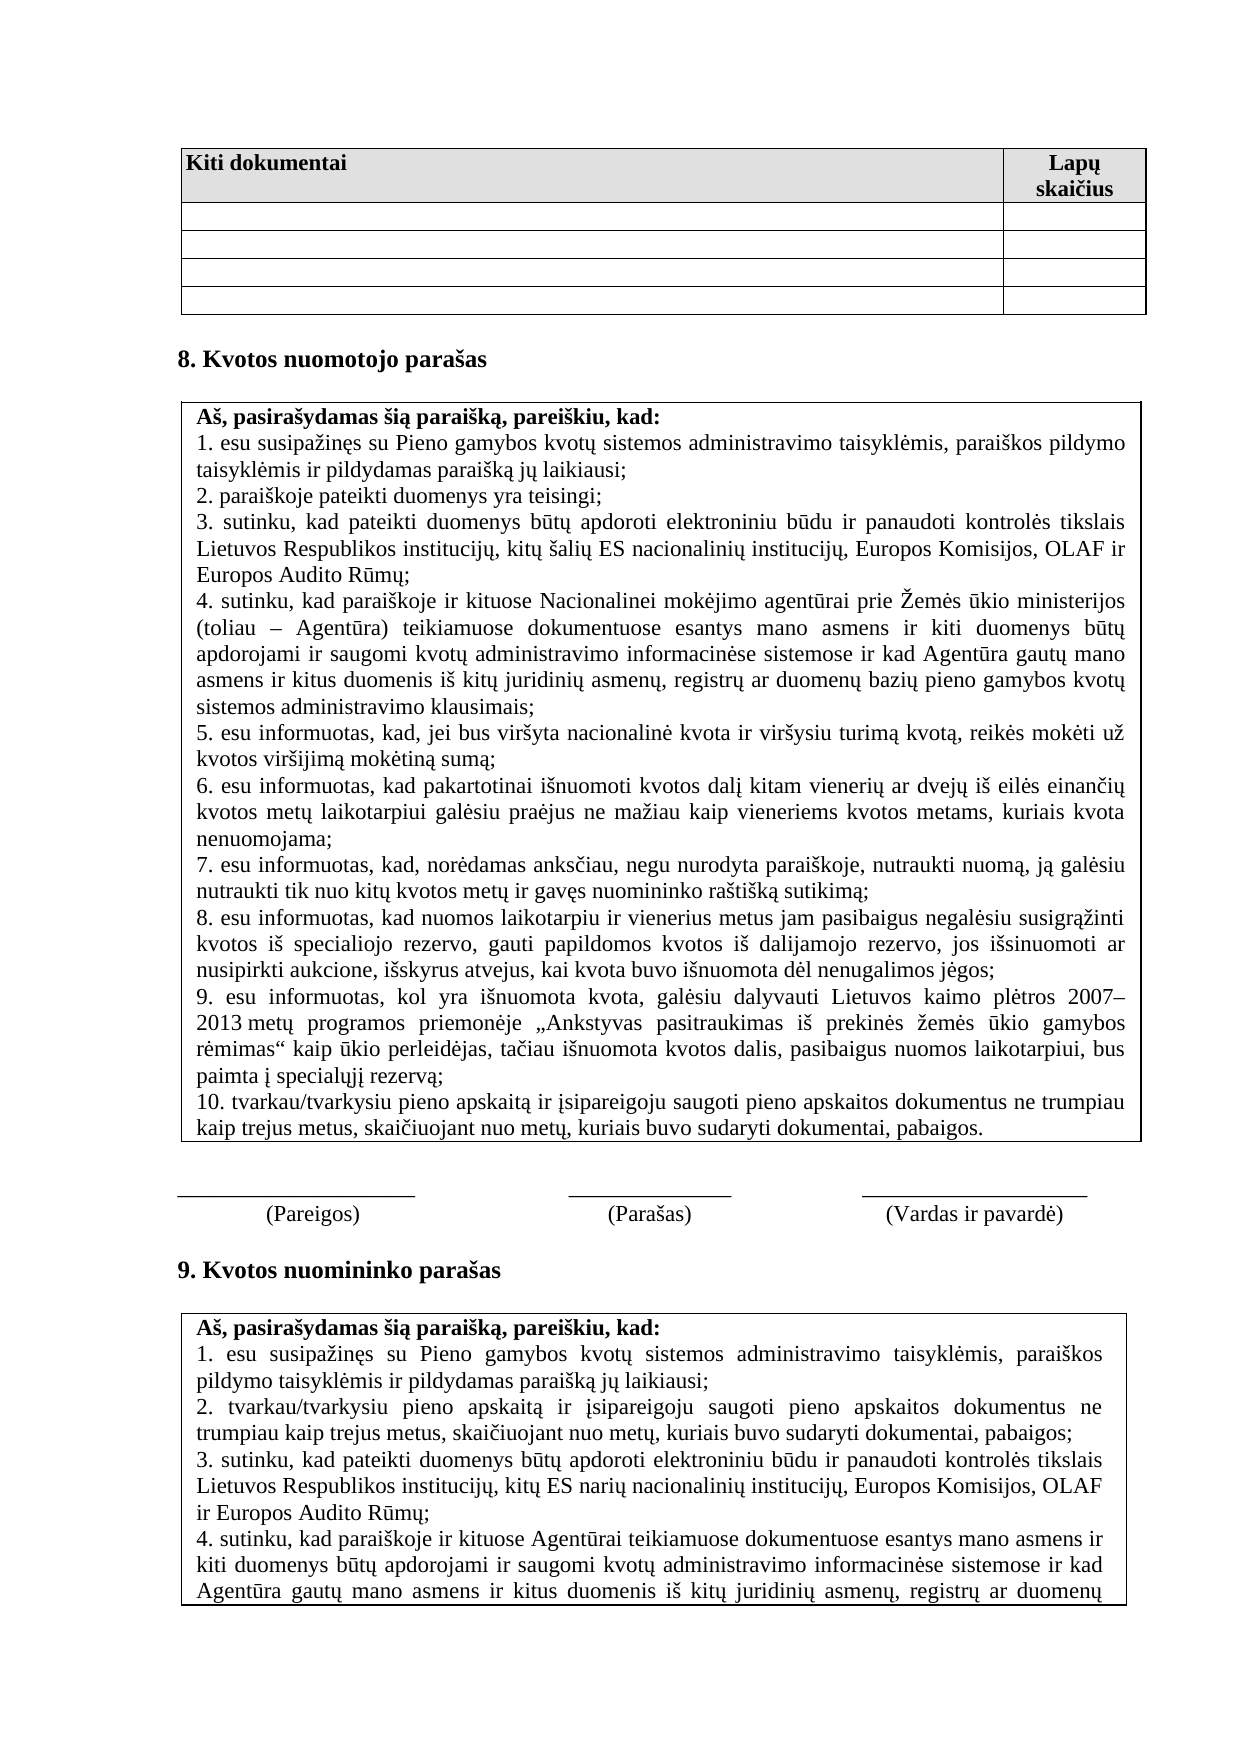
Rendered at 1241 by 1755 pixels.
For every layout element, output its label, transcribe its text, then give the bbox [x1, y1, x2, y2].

table_cell [1004, 231, 1145, 258]
text 8. Kvotos nuomotojo parašas [177, 344, 1122, 373]
text 9. Kvotos nuomininko parašas [177, 1255, 996, 1284]
text ___________________ _____________ __________________ [177, 1171, 1122, 1200]
table_cell [1004, 203, 1145, 230]
table_cell [1004, 287, 1145, 313]
table_cell [1004, 259, 1145, 286]
table_cell [182, 287, 1003, 313]
table_cell Kiti dokumentai [182, 149, 1003, 202]
table_cell [182, 203, 1003, 230]
table_cell [182, 259, 1003, 286]
table_cell Lapų skaičius [1004, 149, 1145, 202]
text (Pareigos) (Parašas) (Vardas ir pavardė) [266, 1200, 1122, 1226]
table_header Aš, pasirašydamas šią paraišką, pareiškiu, kad: 1. esu susipažinęs su Pieno gamybos kvotų sistemos administravimo taisyklėmis, paraiškos pildymo taisyklėmis ir pildydamas paraišką jų laikiausi; 2. paraiškoje pateikti duomenys yra teisingi; 3. sutinku, kad pateikti duomenys būtų apdoroti elektroniniu būdu ir panaudoti kontrolės tikslais Lietuvos Respublikos institucijų, kitų šalių ES nacionalinių institucijų, Europos Komisijos, OLAF ir Europos Audito Rūmų; 4. sutinku, kad paraiškoje ir kituose Nacionalinei mokėjimo agentūrai prie Žemės ūkio ministerijos (toliau – Agentūra) teikiamuose dokumentuose esantys mano asmens ir kiti duomenys būtų apdorojami ir saugomi kvotų administravimo informacinėse sistemose ir kad Agentūra gautų mano asmens ir kitus duomenis iš kitų juridinių asmenų, registrų ar duomenų bazių pieno gamybos kvotų sistemos administravimo klausimais; 5. esu informuotas, kad, jei bus viršyta nacionalinė kvota ir viršysiu turimą kvotą, reikės mokėti už kvotos viršijimą mokėtiną sumą; 6. esu informuotas, kad pakartotinai išnuomoti kvotos dalį kitam vienerių ar dvejų iš eilės einančių kvotos metų laikotarpiui galėsiu praėjus ne mažiau kaip vieneriems kvotos metams, kuriais kvota nenuomojama; 7. esu informuotas, kad, norėdamas anksčiau, negu nurodyta paraiškoje, nutraukti nuomą, ją galėsiu nutraukti tik nuo kitų kvotos metų ir gavęs nuomininko raštišką sutikimą; 8. esu informuotas, kad nuomos laikotarpiu ir vienerius metus jam pasibaigus negalėsiu susigrąžinti kvotos iš specialiojo rezervo, gauti papildomos kvotos iš dalijamojo rezervo, jos išsinuomoti ar nusipirkti aukcione, išskyrus atvejus, kai kvota buvo išnuomota dėl nenugalimos jėgos; 9. esu informuotas, kol yra išnuomota kvota, galėsiu dalyvauti Lietuvos kaimo plėtros 2007–2013 metų programos priemonėje „Ankstyvas pasitraukimas iš prekinės žemės ūkio gamybos rėmimas“ kaip ūkio perleidėjas, tačiau išnuomota kvotos dalis, pasibaigus nuomos laikotarpiui, bus paimta į specialųjį rezervą; 10. tvarkau/tvarkysiu pieno apskaitą ir įsipareigoju saugoti pieno apskaitos dokumentus ne trumpiau kaip trejus metus, skaičiuojant nuo metų, kuriais buvo sudaryti dokumentai, pabaigos. [182, 403, 1140, 1141]
table_cell [182, 231, 1003, 258]
table_header Aš, pasirašydamas šią paraišką, pareiškiu, kad: 1. esu susipažinęs su Pieno gamybos kvotų sistemos administravimo taisyklėmis, paraiškos pildymo taisyklėmis ir pildydamas paraišką jų laikiausi; 2. tvarkau/tvarkysiu pieno apskaitą ir įsipareigoju saugoti pieno apskaitos dokumentus ne trumpiau kaip trejus metus, skaičiuojant nuo metų, kuriais buvo sudaryti dokumentai, pabaigos; 3. sutinku, kad pateikti duomenys būtų apdoroti elektroniniu būdu ir panaudoti kontrolės tikslais Lietuvos Respublikos institucijų, kitų ES narių nacionalinių institucijų, Europos Komisijos, OLAF ir Europos Audito Rūmų; 4. sutinku, kad paraiškoje ir kituose Agentūrai teikiamuose dokumentuose esantys mano asmens ir kiti duomenys būtų apdorojami ir saugomi kvotų administravimo informacinėse sistemose ir kad Agentūra gautų mano asmens ir kitus duomenis iš kitų juridinių asmenų, registrų ar duomenų [182, 1314, 1126, 1604]
